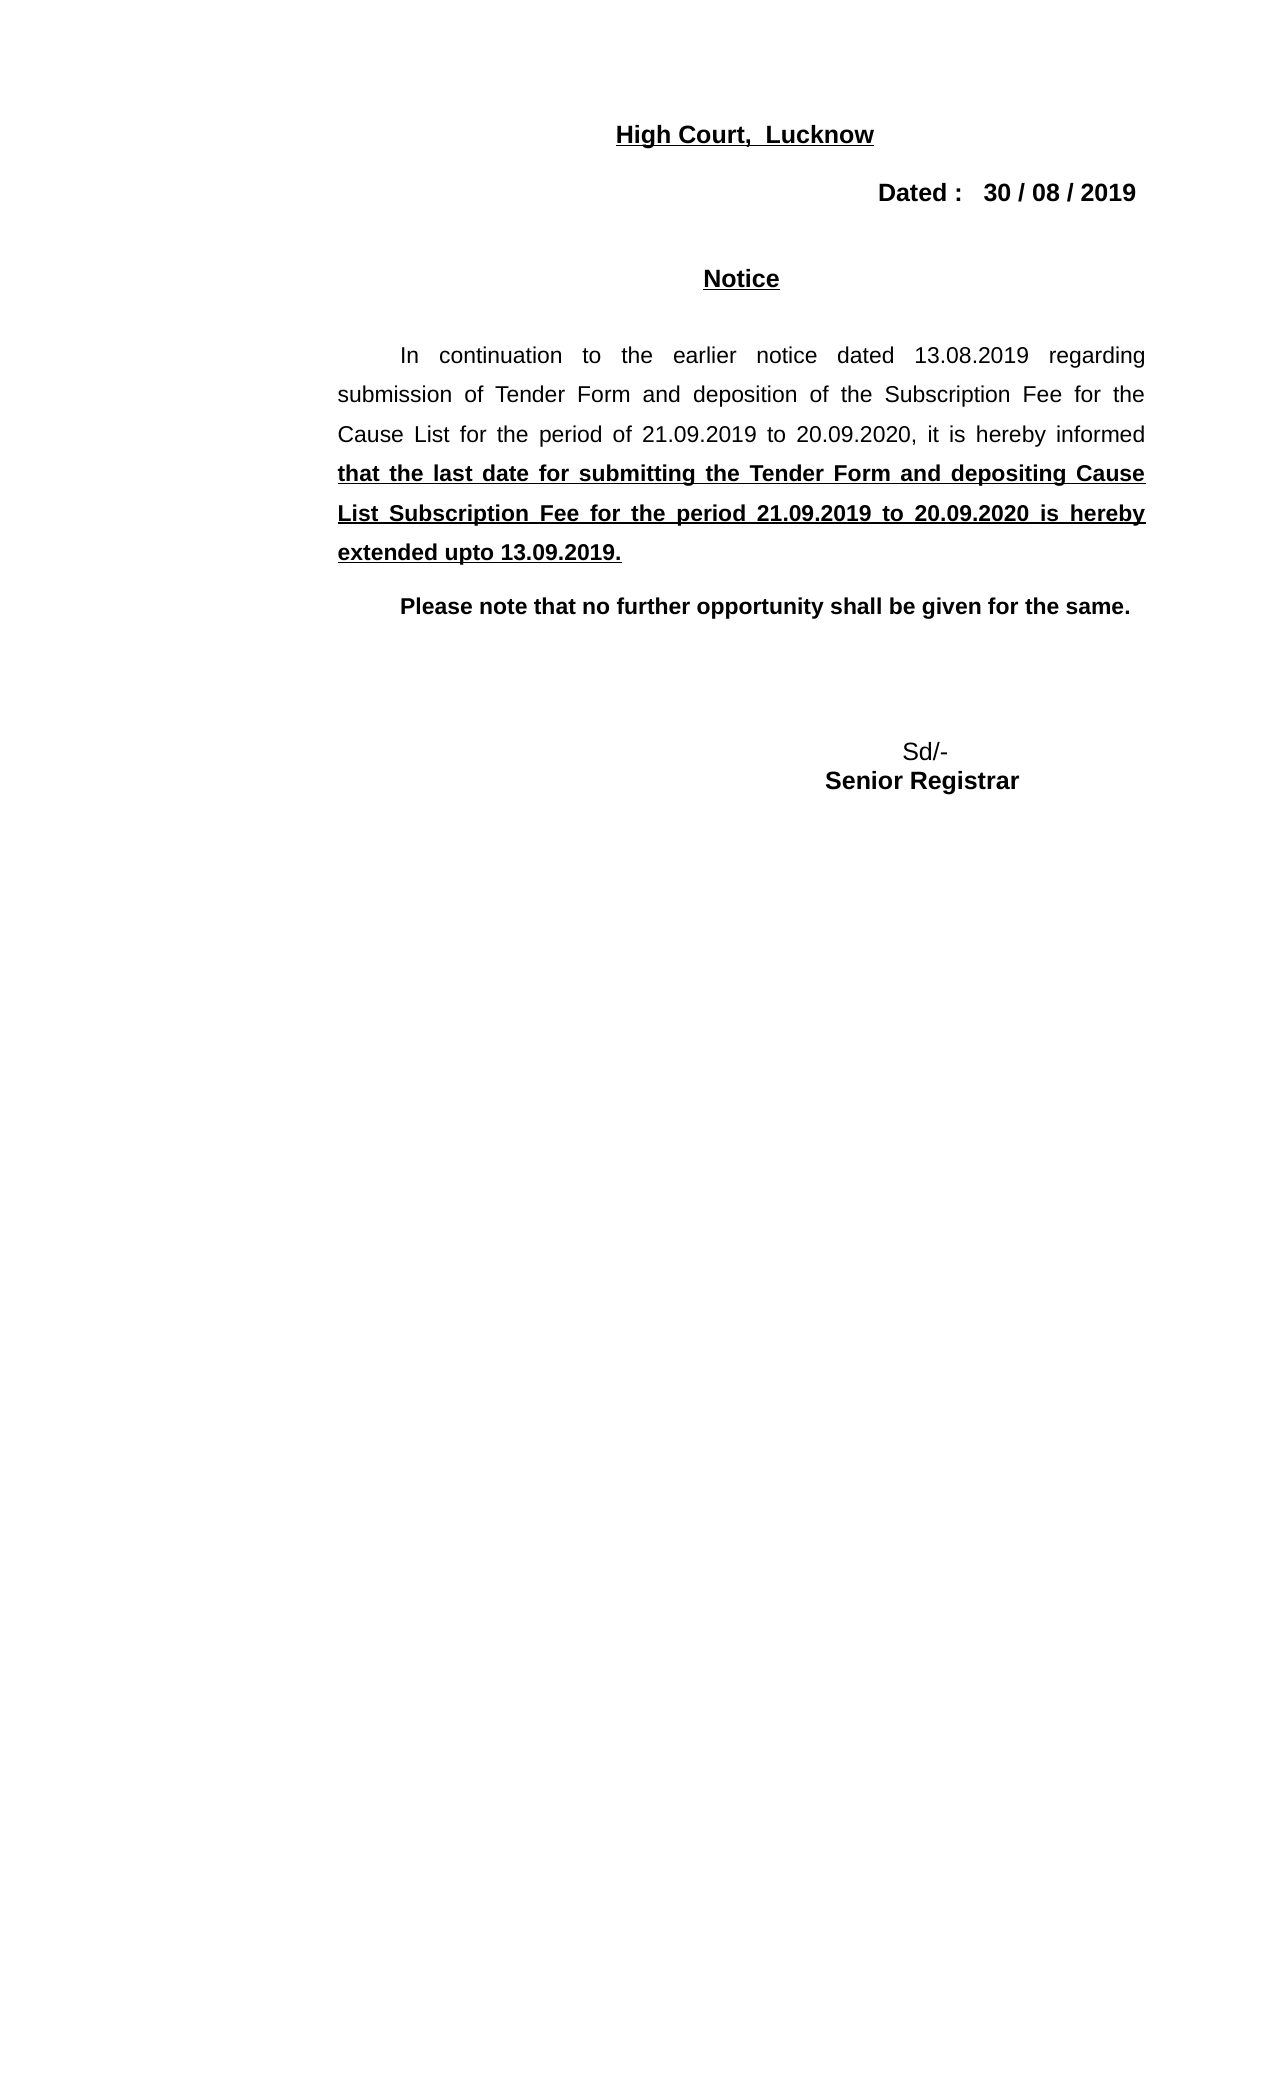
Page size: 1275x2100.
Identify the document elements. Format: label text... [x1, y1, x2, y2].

text Senior Registrar [334, 766, 1155, 795]
text Sd/- [334, 737, 1155, 766]
text List Subscription Fee for the period 21.09.2019 to 20.09.2020 is hereby [337, 484, 1146, 522]
text Notice [334, 264, 1155, 292]
text extended upto 13.09.2019. [337, 523, 1146, 565]
text High Court, Lucknow [334, 120, 1155, 149]
text In continuation to the earlier notice dated 13.08.2019 regarding submission of Tender Form and deposition of the Subscription Fee for the Cause List for the period of 21.09.2019 to 20.09.2020, it is hereby informed that the last date for submitting the Tender Form and depositing Cause [337, 342, 1146, 483]
text Please note that no further opportunity shall be given for the same. [337, 593, 1146, 619]
text Dated : 30 / 08 / 2019 [337, 177, 1136, 206]
